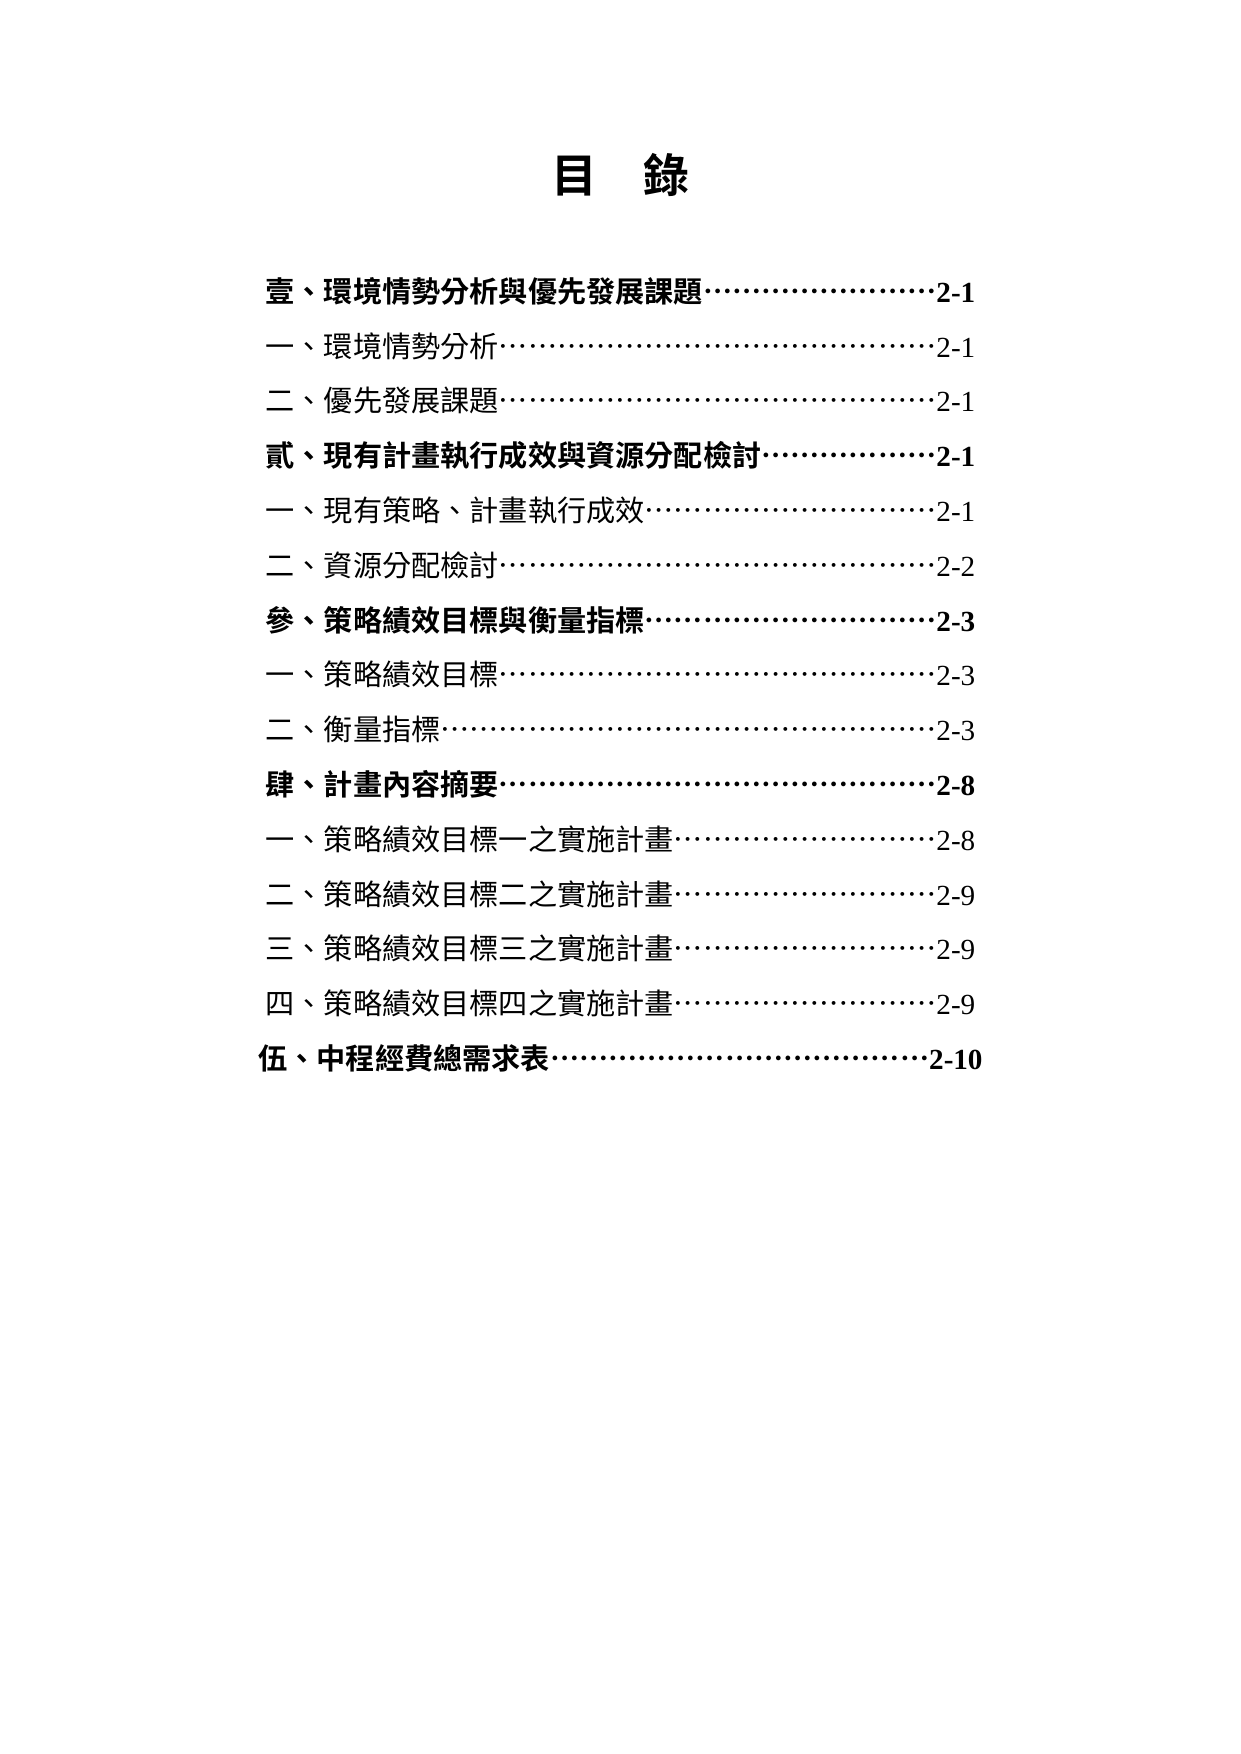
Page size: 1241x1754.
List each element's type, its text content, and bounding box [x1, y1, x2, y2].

text 二、優先發展課題………………………………………2-1 [88, 378, 1152, 420]
text 一、策略績效目標………………………………………2-3 [88, 652, 1152, 694]
text 肆、計畫內容摘要………………………………………2-8 [88, 761, 1152, 804]
text 一、環境情勢分析………………………………………2-1 [88, 323, 1152, 365]
text 一、策略績效目標一之實施計畫………………………2-8 [88, 816, 1152, 858]
text 二、衡量指標……………………………………………2-3 [88, 707, 1152, 749]
text 二、資源分配檢討………………………………………2-2 [88, 542, 1152, 584]
text 目 錄 [88, 139, 1152, 206]
text 三、策略績效目標三之實施計畫………………………2-9 [88, 926, 1152, 968]
text 壹、環境情勢分析與優先發展課題……………………2-1 [88, 268, 1152, 311]
text 貳、現有計畫執行成效與資源分配檢討………………2-1 [88, 433, 1152, 475]
text 參、策略績效目標與衡量指標…………………………2-3 [88, 597, 1152, 639]
text 二、策略績效目標二之實施計畫………………………2-9 [88, 871, 1152, 913]
text 伍、中程經費總需求表…………………………………2-10 [88, 1035, 1152, 1078]
text 四、策略績效目標四之實施計畫………………………2-9 [88, 981, 1152, 1023]
text 一、現有策略、計畫執行成效…………………………2-1 [88, 487, 1152, 530]
